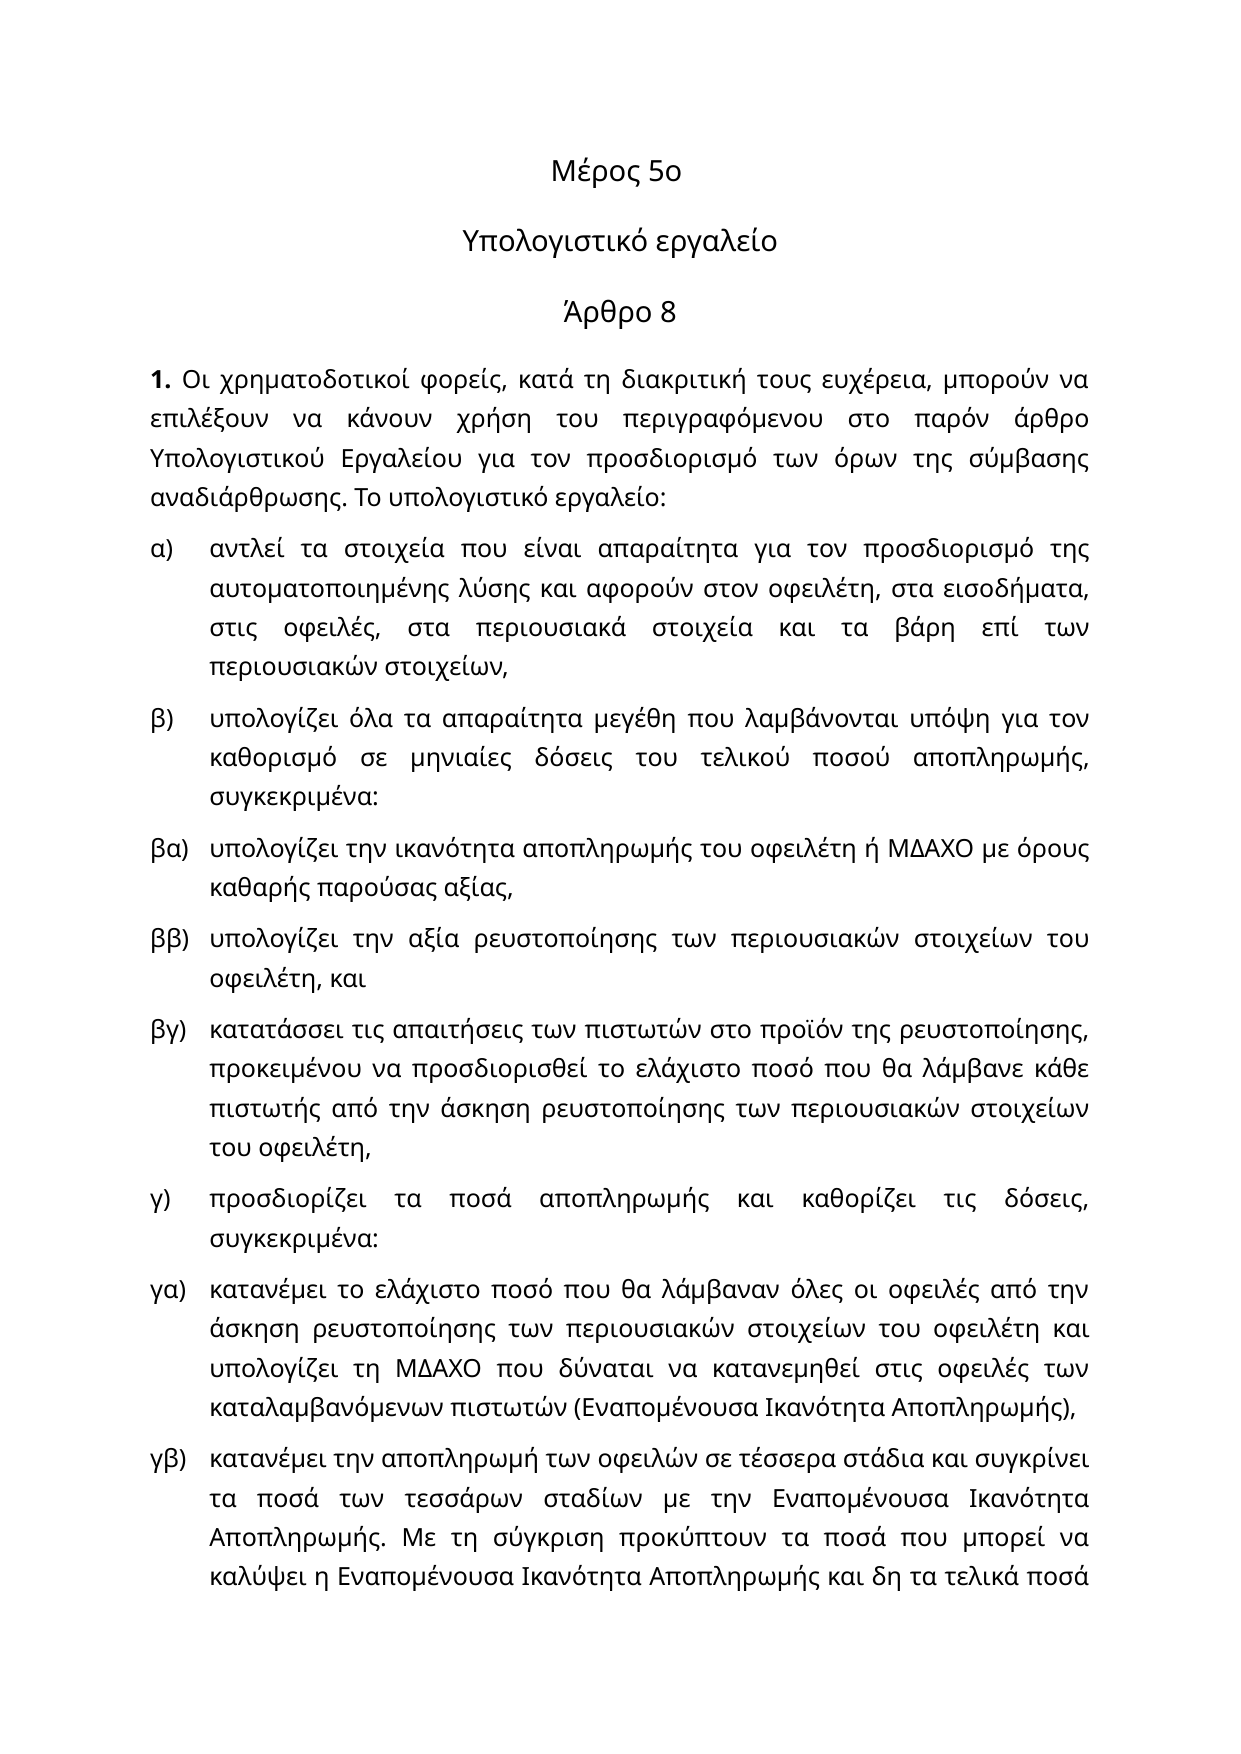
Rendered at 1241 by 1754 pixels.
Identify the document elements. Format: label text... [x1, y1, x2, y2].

list βα) υπολογίζει την ικανότητα αποπληρωμής του οφειλέτη ή ΜΔΑΧΟ με όρους καθαρής παρούσας αξίας, [150, 830, 1090, 903]
text 1. Οι χρηματοδοτικοί φορείς, κατά τη διακριτική τους ευχέρεια, μπορούν να επιλέξουν να κάνουν χρήση του περιγραφόμενου στο παρόν άρθρο Υπολογιστικού Εργαλείου για τον προσδιορισμό των όρων της σύμβασης αναδιάρθρωσης. Το υπολογιστικό εργαλείο: [150, 362, 1090, 513]
list β) υπολογίζει όλα τα απαραίτητα μεγέθη που λαμβάνονται υπόψη για τον καθορισμό σε μηνιαίες δόσεις του τελικού ποσού αποπληρωμής, συγκεκριμένα: [150, 700, 1090, 813]
list ββ) υπολογίζει την αξία ρευστοποίησης των περιουσιακών στοιχείων του οφειλέτη, και [150, 921, 1090, 994]
list α) αντλεί τα στοιχεία που είναι απαραίτητα για τον προσδιορισμό της αυτοματοποιημένης λύσης και αφορούν στον οφειλέτη, στα εισοδήματα, στις οφειλές, στα περιουσιακά στοιχεία και τα βάρη επί των περιουσιακών στοιχείων, [150, 531, 1090, 683]
list γα) κατανέμει το ελάχιστο ποσό που θα λάμβαναν όλες οι οφειλές από την άσκηση ρευστοποίησης των περιουσιακών στοιχείων του οφειλέτη και υπολογίζει τη ΜΔΑΧΟ που δύναται να κατανεμηθεί στις οφειλές των καταλαμβανόμενων πιστωτών (Εναπομένουσα Ικανότητα Αποπληρωμής), [150, 1272, 1090, 1423]
list γβ) κατανέμει την αποπληρωμή των οφειλών σε τέσσερα στάδια και συγκρίνει τα ποσά των τεσσάρων σταδίων με την Εναπομένουσα Ικανότητα Αποπληρωμής. Με τη σύγκριση προκύπτουν τα ποσά που μπορεί να καλύψει η Εναπομένουσα Ικανότητα Αποπληρωμής και δη τα τελικά ποσά [150, 1441, 1090, 1593]
subtitle Άρθρο 8 [150, 291, 1090, 331]
subtitle Μέρος 5ο [150, 150, 1090, 190]
list γ) προσδιορίζει τα ποσά αποπληρωμής και καθορίζει τις δόσεις, συγκεκριμένα: [150, 1181, 1090, 1254]
list βγ) κατατάσσει τις απαιτήσεις των πιστωτών στο προϊόν της ρευστοποίησης, προκειμένου να προσδιορισθεί το ελάχιστο ποσό που θα λάμβανε κάθε πιστωτής από την άσκηση ρευστοποίησης των περιουσιακών στοιχείων του οφειλέτη, [150, 1012, 1090, 1163]
subtitle Υπολογιστικό εργαλείο [150, 221, 1090, 260]
